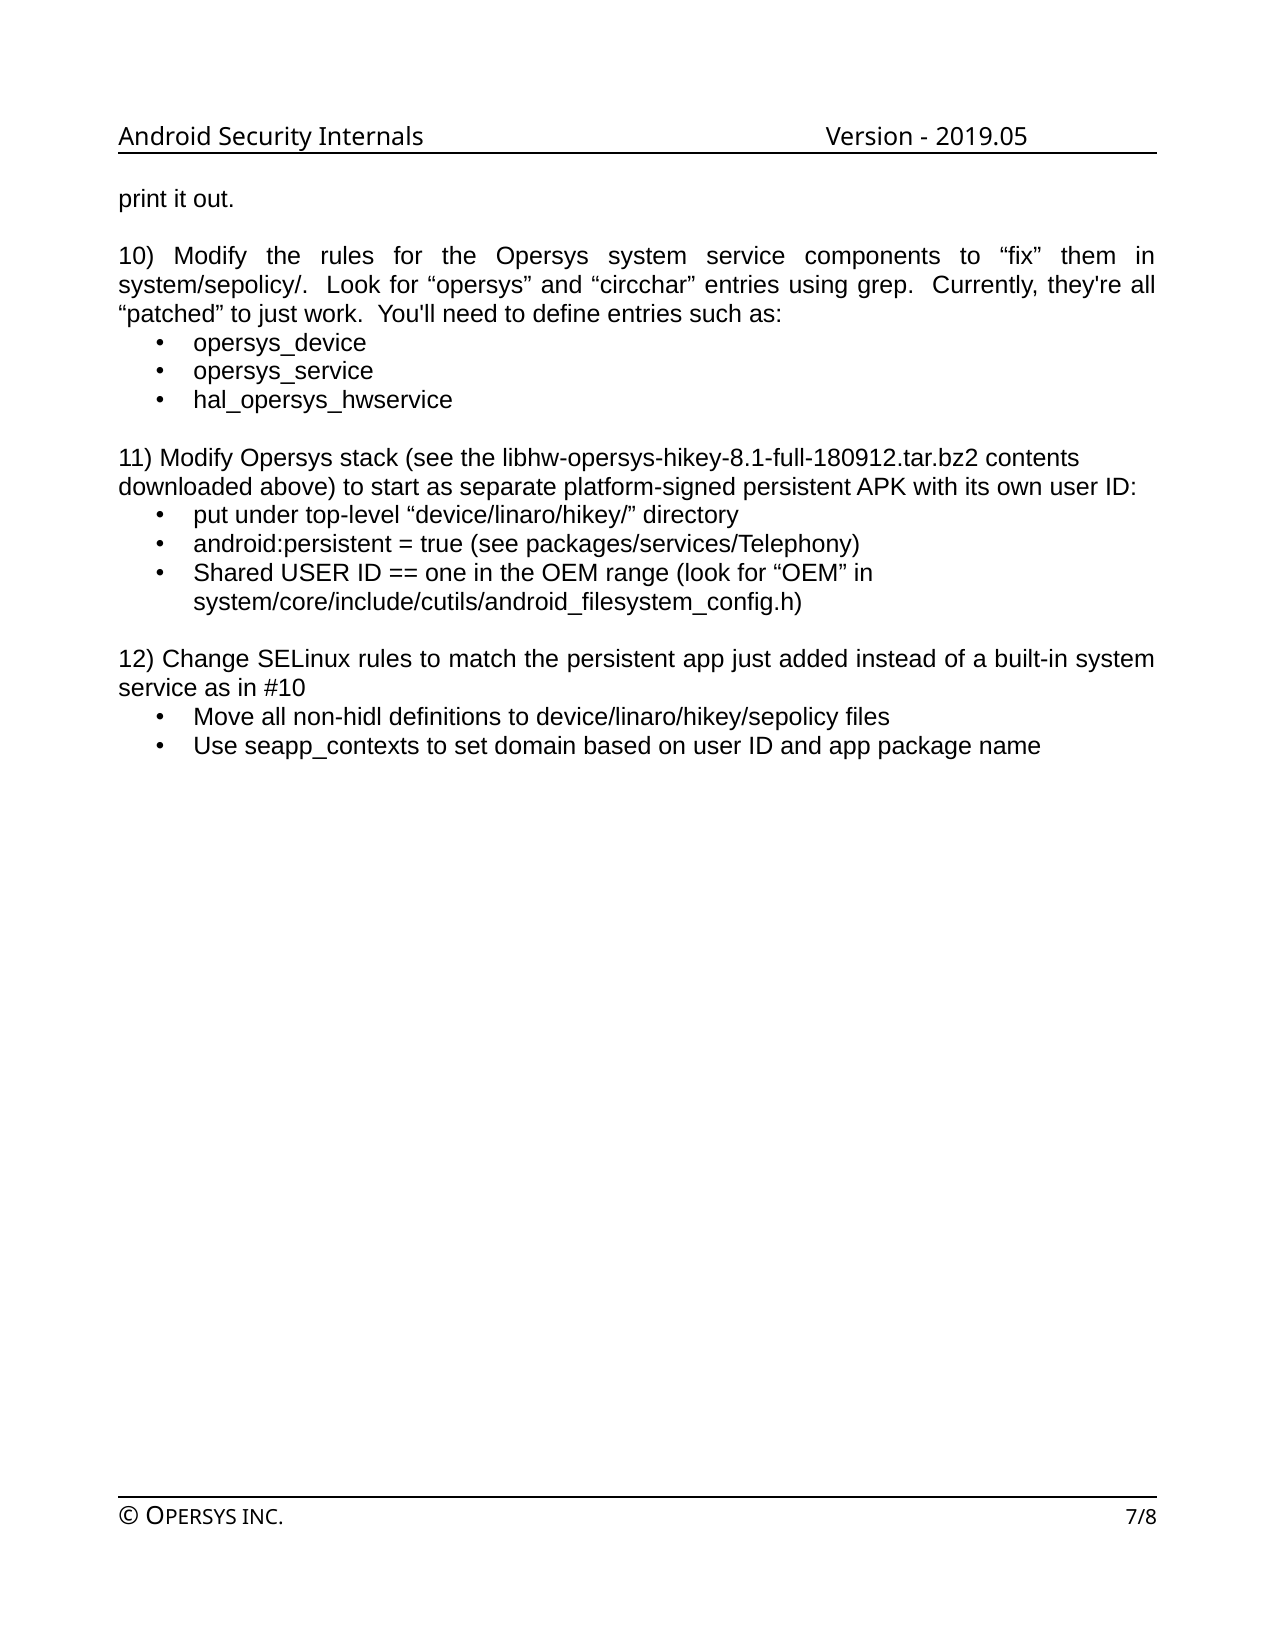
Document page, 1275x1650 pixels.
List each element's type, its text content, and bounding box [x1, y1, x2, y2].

list hal_opersys_hwservice [156, 385, 1157, 414]
list Shared USER ID == one in the OEM range (look for “OEM” in system/core/include/cutils/android_filesystem_config.h) [156, 558, 1157, 616]
text 11) Modify Opersys stack (see the libhw-opersys-hikey-8.1-full-180912.tar.bz2 contents downloaded above) to start as separate platform-signed persistent APK with its own user ID: [118, 443, 1157, 500]
text 12) Change SELinux rules to match the persistent app just added instead of a built-in system service as in #10 [118, 644, 1157, 702]
list opersys_device [156, 327, 1157, 356]
list opersys_service [156, 356, 1157, 385]
text 10) Modify the rules for the Opersys system service components to “fix” them in system/sepolicy/. Look for “opersys” and “circchar” entries using grep. Currently, they're all “patched” to just work. You'll need to define entries such as: [118, 241, 1157, 327]
list Move all non-hidl definitions to device/linaro/hikey/sepolicy files [156, 702, 1157, 731]
list android:persistent = true (see packages/services/Telephony) [156, 529, 1157, 558]
text print it out. [118, 184, 1157, 212]
list Use seapp_contexts to set domain based on user ID and app package name [156, 731, 1157, 759]
list put under top-level “device/linaro/hikey/” directory [156, 500, 1157, 529]
